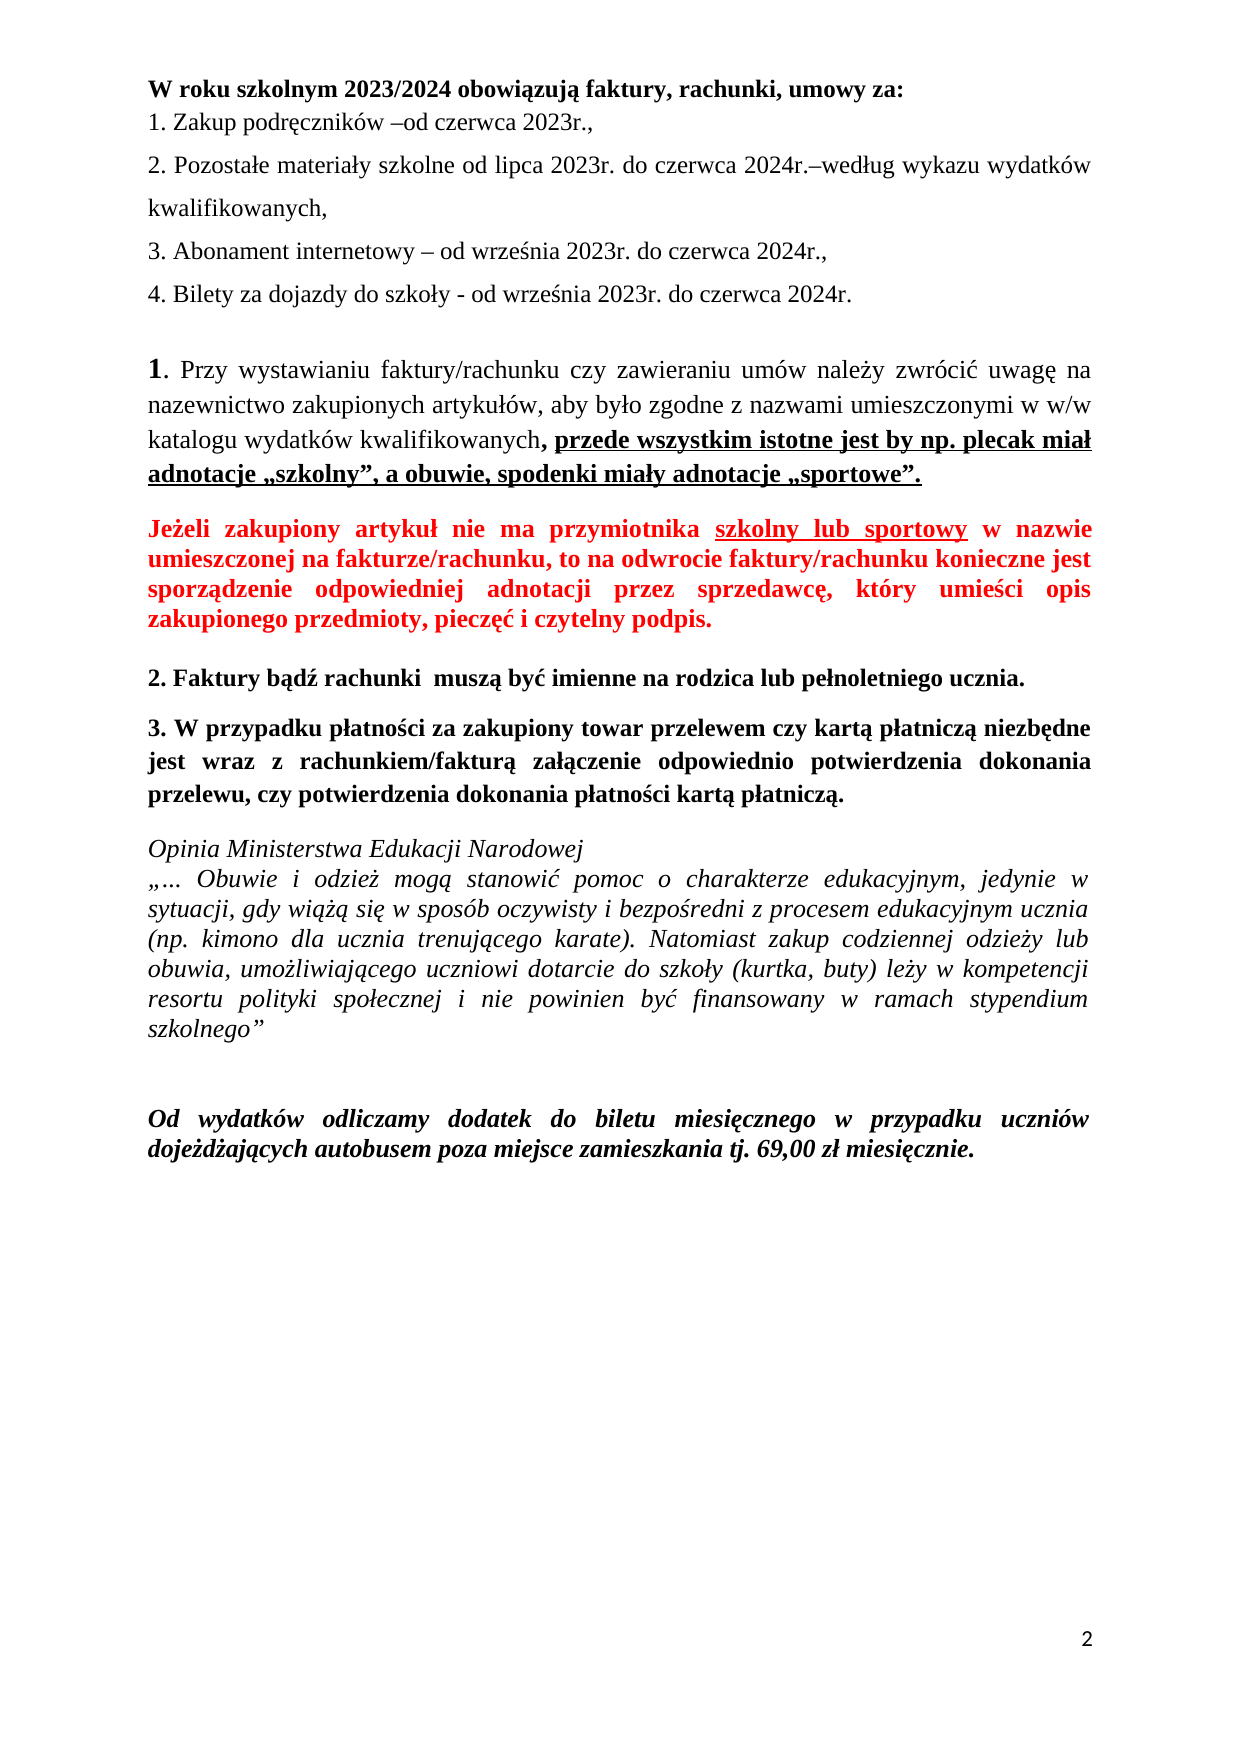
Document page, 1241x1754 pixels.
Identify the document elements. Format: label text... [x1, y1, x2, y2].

text 1. Przy wystawianiu faktury/rachunku czy zawieraniu umów należy zwrócić uwagę na nazewnictwo zakupionych artykułów, aby było zgodne z nazwami umieszczonymi w w/w katalogu wydatków kwalifikowanych, przede wszystkim istotne jest by np. plecak miał adnotacje „szkolny”, a obuwie, spodenki miały adnotacje „sportowe”. [148, 351, 1092, 488]
text 3. Abonament internetowy – od września 2023r. do czerwca 2024r., [148, 236, 1092, 265]
text 2. Faktury bądź rachunki muszą być imienne na rodzica lub pełnoletniego ucznia. [148, 663, 1092, 692]
text W roku szkolnym 2023/2024 obowiązują faktury, rachunki, umowy za: [148, 74, 1092, 103]
text 1. Zakup podręczników –od czerwca 2023r., [148, 107, 1092, 136]
text „... Obuwie i odzież mogą stanowić pomoc o charakterze edukacyjnym, jedynie w sytuacji, gdy wiążą się w sposób oczywisty i bezpośredni z procesem edukacyjnym ucznia (np. kimono dla ucznia trenującego karate). Natomiast zakup codziennej odzieży lub obuwia, umożliwiającego uczniowi dotarcie do szkoły (kurtka, buty) leży w kompetencji resortu polityki społecznej i nie powinien być finansowany w ramach stypendium szkolnego” [148, 863, 1092, 1043]
text 2. Pozostałe materiały szkolne od lipca 2023r. do czerwca 2024r.–według wykazu wydatków kwalifikowanych, [148, 150, 1092, 222]
text 3. W przypadku płatności za zakupiony towar przelewem czy kartą płatniczą niezbędne jest wraz z rachunkiem/fakturą załączenie odpowiednio potwierdzenia dokonania przelewu, czy potwierdzenia dokonania płatności kartą płatniczą. [148, 713, 1092, 808]
text Jeżeli zakupiony artykuł nie ma przymiotnika szkolny lub sportowy w nazwie umieszczonej na fakturze/rachunku, to na odwrocie faktury/rachunku konieczne jest sporządzenie odpowiedniej adnotacji przez sprzedawcę, który umieści opis zakupionego przedmioty, pieczęć i czytelny podpis. [148, 513, 1092, 633]
text Od wydatków odliczamy dodatek do biletu miesięcznego w przypadku uczniów dojeżdżających autobusem poza miejsce zamieszkania tj. 69,00 zł miesięcznie. [148, 1103, 1092, 1163]
text Opinia Ministerstwa Edukacji Narodowej [148, 833, 1092, 863]
text 4. Bilety za dojazdy do szkoły - od września 2023r. do czerwca 2024r. [148, 279, 1092, 308]
